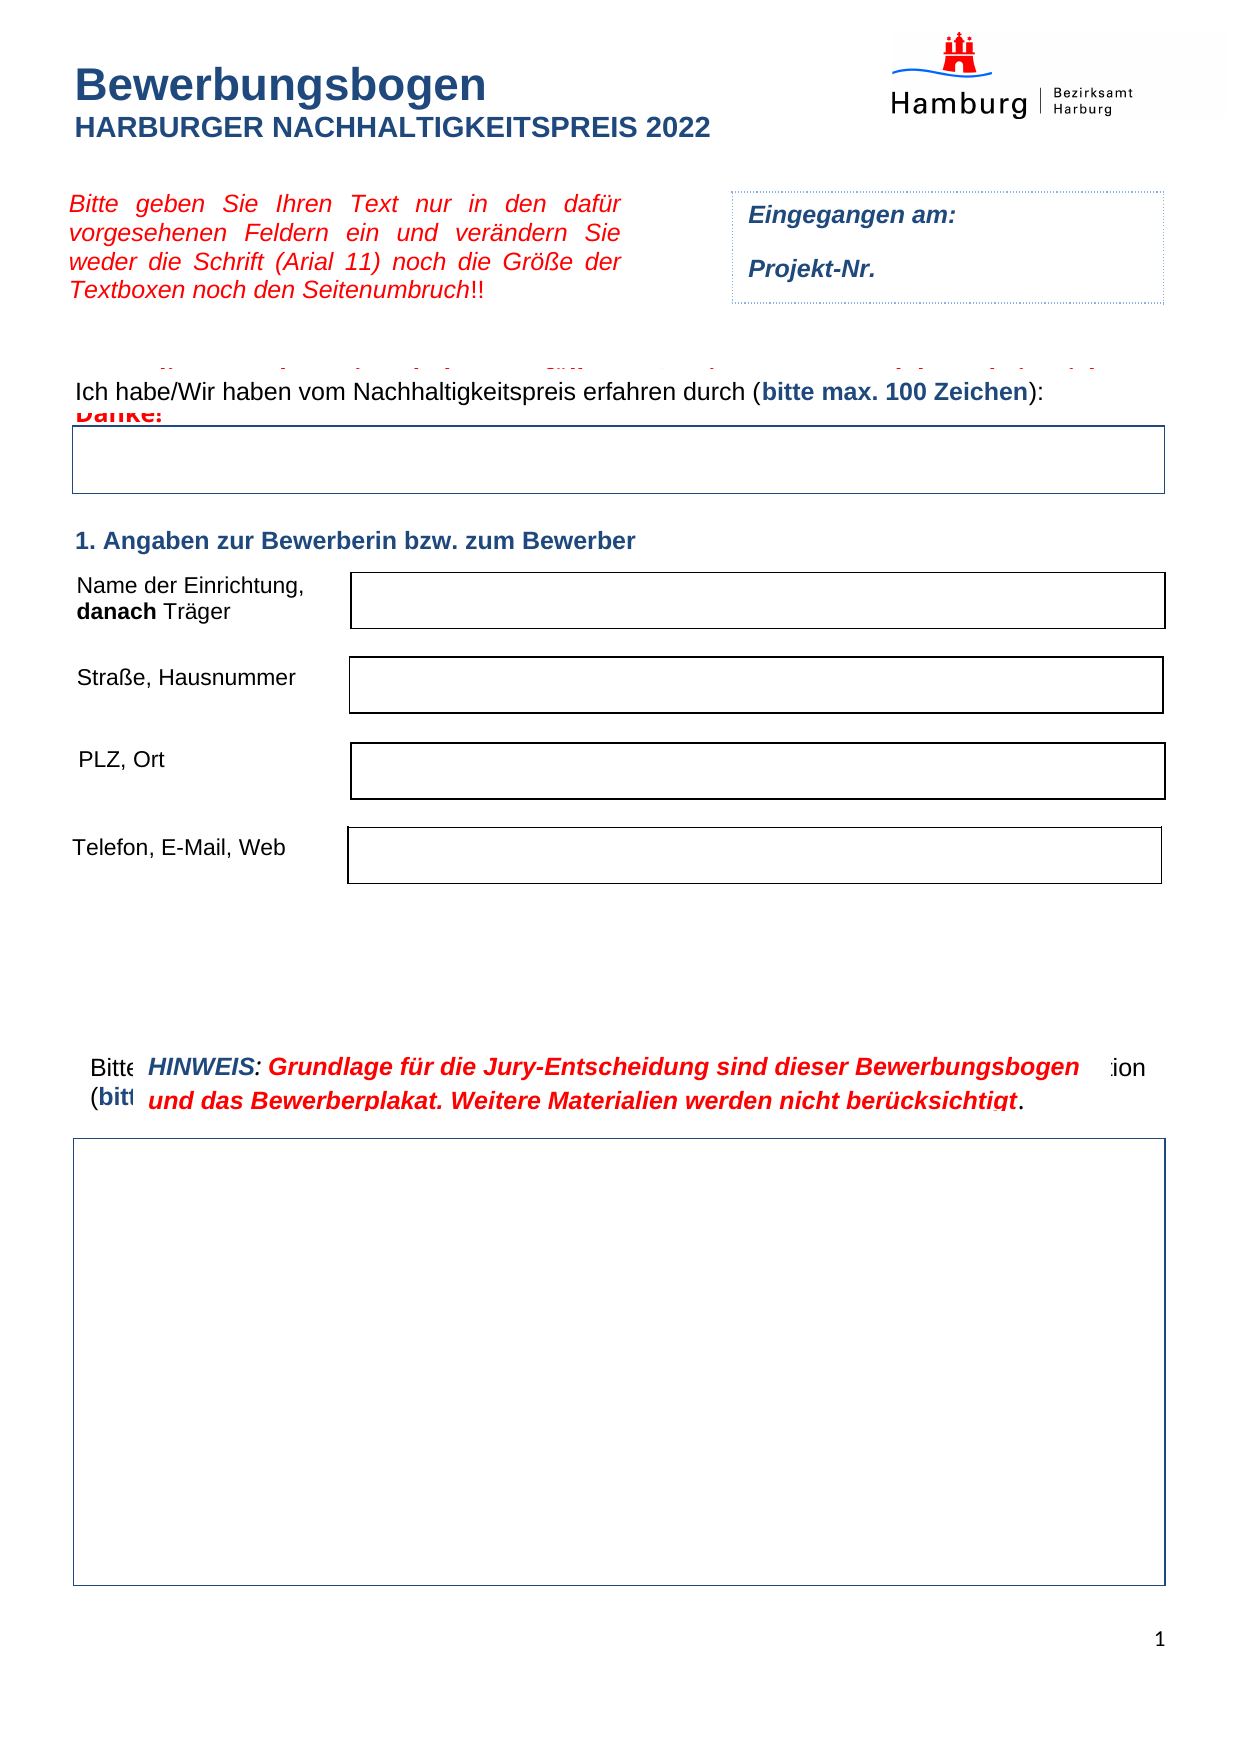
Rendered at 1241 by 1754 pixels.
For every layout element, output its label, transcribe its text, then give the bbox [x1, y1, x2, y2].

text PLZ, Ort [78, 746, 314, 773]
text Telefon, E-Mail, Web [72, 834, 308, 860]
text Bitte beschreiben Sie generelle Ziele, Tätigkeitsschwerpunkte und Struktur der Organisation (bitte max. 1.200 Zeichen). [90, 1053, 133, 1111]
text Bitte geben Sie Ihren Text nur in den dafür vorgesehenen Feldern ein und verändern Sie weder die Schrift (Arial 11) noch die Größe der Textboxen noch den Seitenumbruch!! [69, 189, 624, 304]
text Name der Einrichtung, danach Träger [76, 572, 313, 632]
text Projekt-Nr. [748, 254, 1148, 283]
text Eingegangen am: [748, 200, 1148, 229]
text 1. Angaben zur Bewerberin bzw. zum Bewerber [75, 526, 700, 555]
text Straße, Hausnummer [77, 663, 308, 690]
text HINWEIS: Grundlage für die Jury-Entscheidung sind dieser Bewerbungsbogen und das Bewerberplakat. Weitere Materialien werden nicht berücksichtigt. [148, 1048, 1096, 1110]
text BITTE diese word-Datei nach dem Ausfüllen NICHT in PDF umwandeln und einreichen. Danke! [60, 361, 1165, 425]
text Ich habe/Wir haben vom Nachhaltigkeitspreis erfahren durch (bitte max. 100 Zeichen): [75, 377, 1138, 406]
